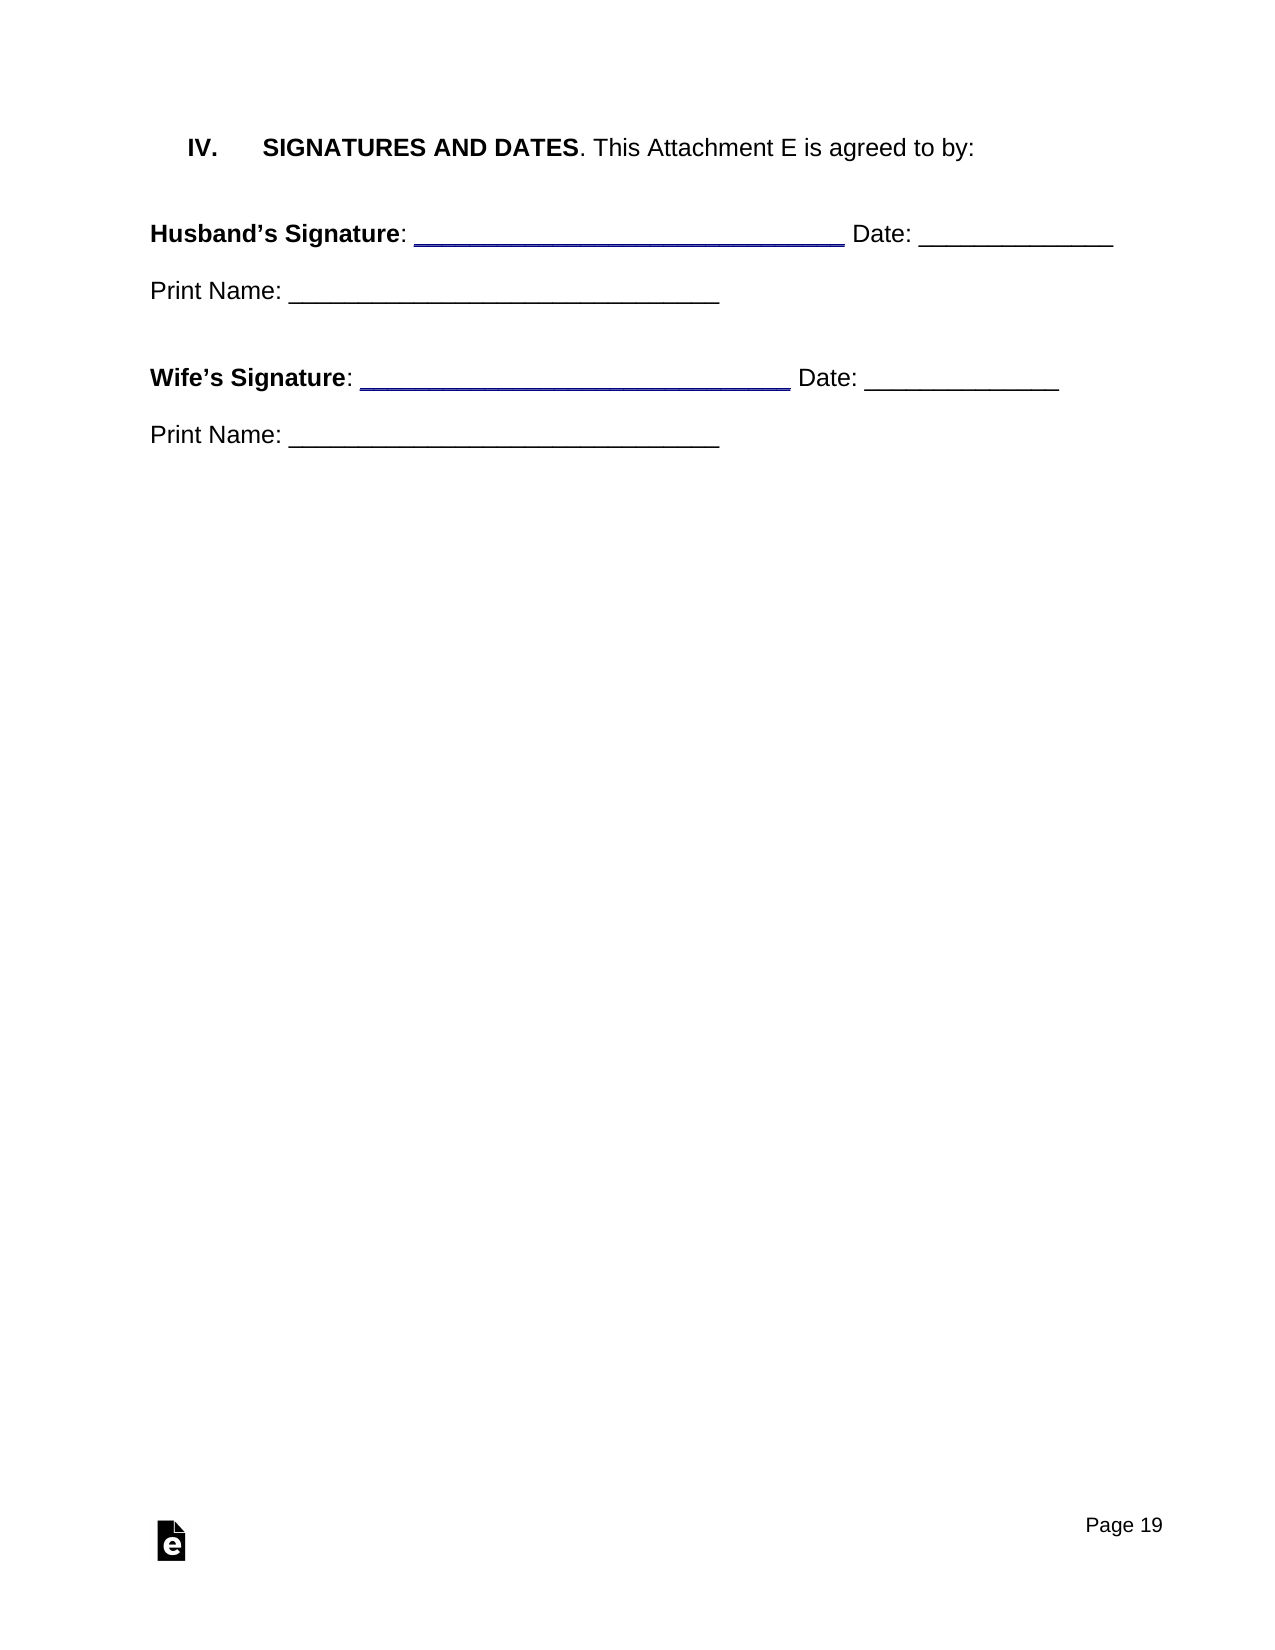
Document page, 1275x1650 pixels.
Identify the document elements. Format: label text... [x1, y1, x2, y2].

text Print Name: _______________________________ [150, 420, 1125, 449]
list SIGNATURES AND DATES. This Attachment E is agreed to by: [187, 132, 1125, 161]
text Print Name: _______________________________ [150, 276, 1125, 305]
text Wife’s Signature: _______________________________ Date: ______________ [150, 362, 1125, 391]
text Husband’s Signature: _______________________________ Date: ______________ [150, 219, 1125, 247]
